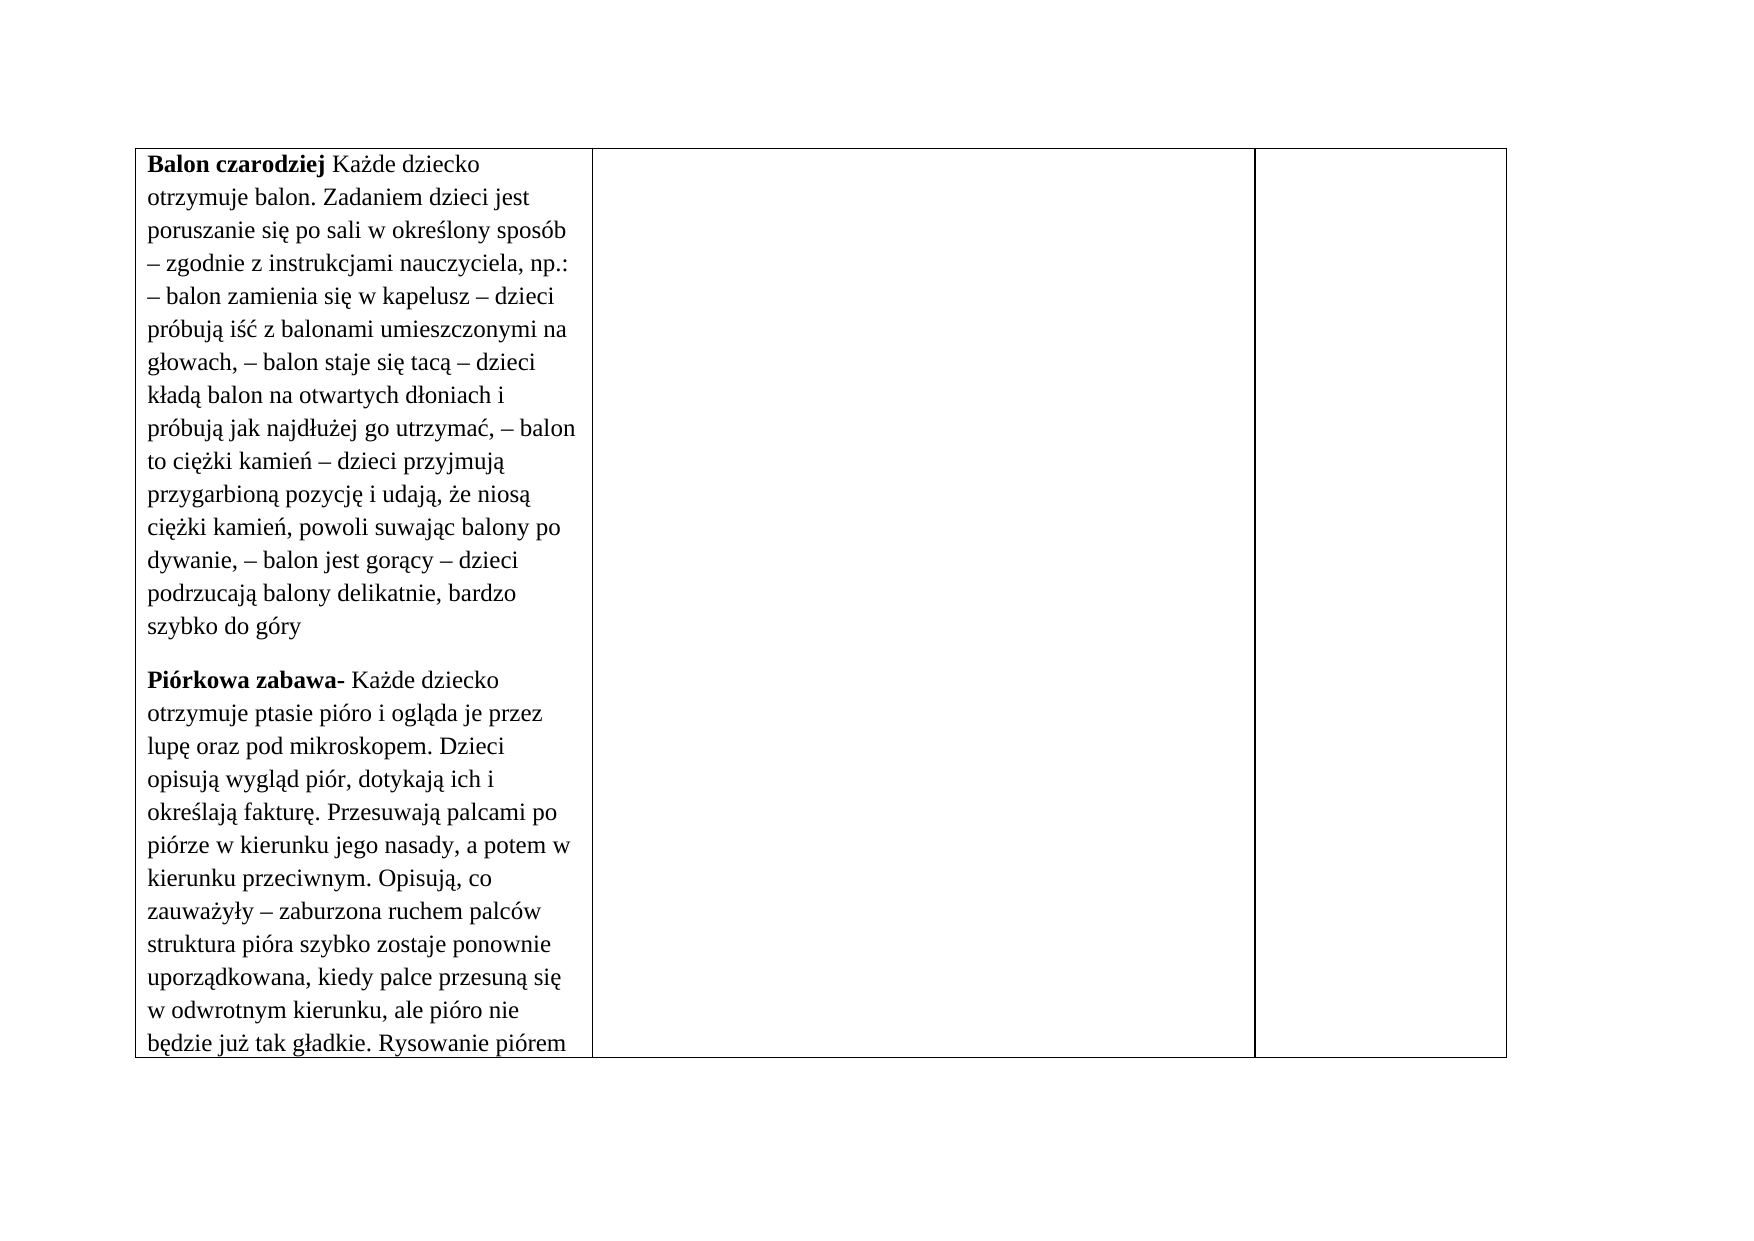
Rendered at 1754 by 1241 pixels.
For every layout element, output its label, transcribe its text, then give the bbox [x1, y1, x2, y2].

table_cell [1256, 149, 1506, 1057]
table_cell Balon czarodziej Każde dziecko otrzymuje balon. Zadaniem dzieci jest poruszanie się po sali w określony sposób – zgodnie z instrukcjami nauczyciela, np.: – balon zamienia się w kapelusz – dzieci próbują iść z balonami umieszczonymi na głowach, – balon staje się tacą – dzieci kładą balon na otwartych dłoniach i próbują jak najdłużej go utrzymać, – balon to ciężki kamień – dzieci przyjmują przygarbioną pozycję i udają, że niosą ciężki kamień, powoli suwając balony po dywanie, – balon jest gorący – dzieci podrzucają balony delikatnie, bardzo szybko do góry Piórkowa zabawa- Każde dziecko otrzymuje ptasie pióro i ogląda je przez lupę oraz pod mikroskopem. Dzieci opisują wygląd piór, dotykają ich i określają fakturę. Przesuwają palcami po piórze w kierunku jego nasady, a potem w kierunku przeciwnym. Opisują, co zauważyły – zaburzona ruchem palców struktura pióra szybko zostaje ponownie uporządkowana, kiedy palce przesuną się w odwrotnym kierunku, ale pióro nie będzie już tak gładkie. Rysowanie piórem [136, 149, 592, 1057]
table_cell [593, 149, 1254, 1057]
